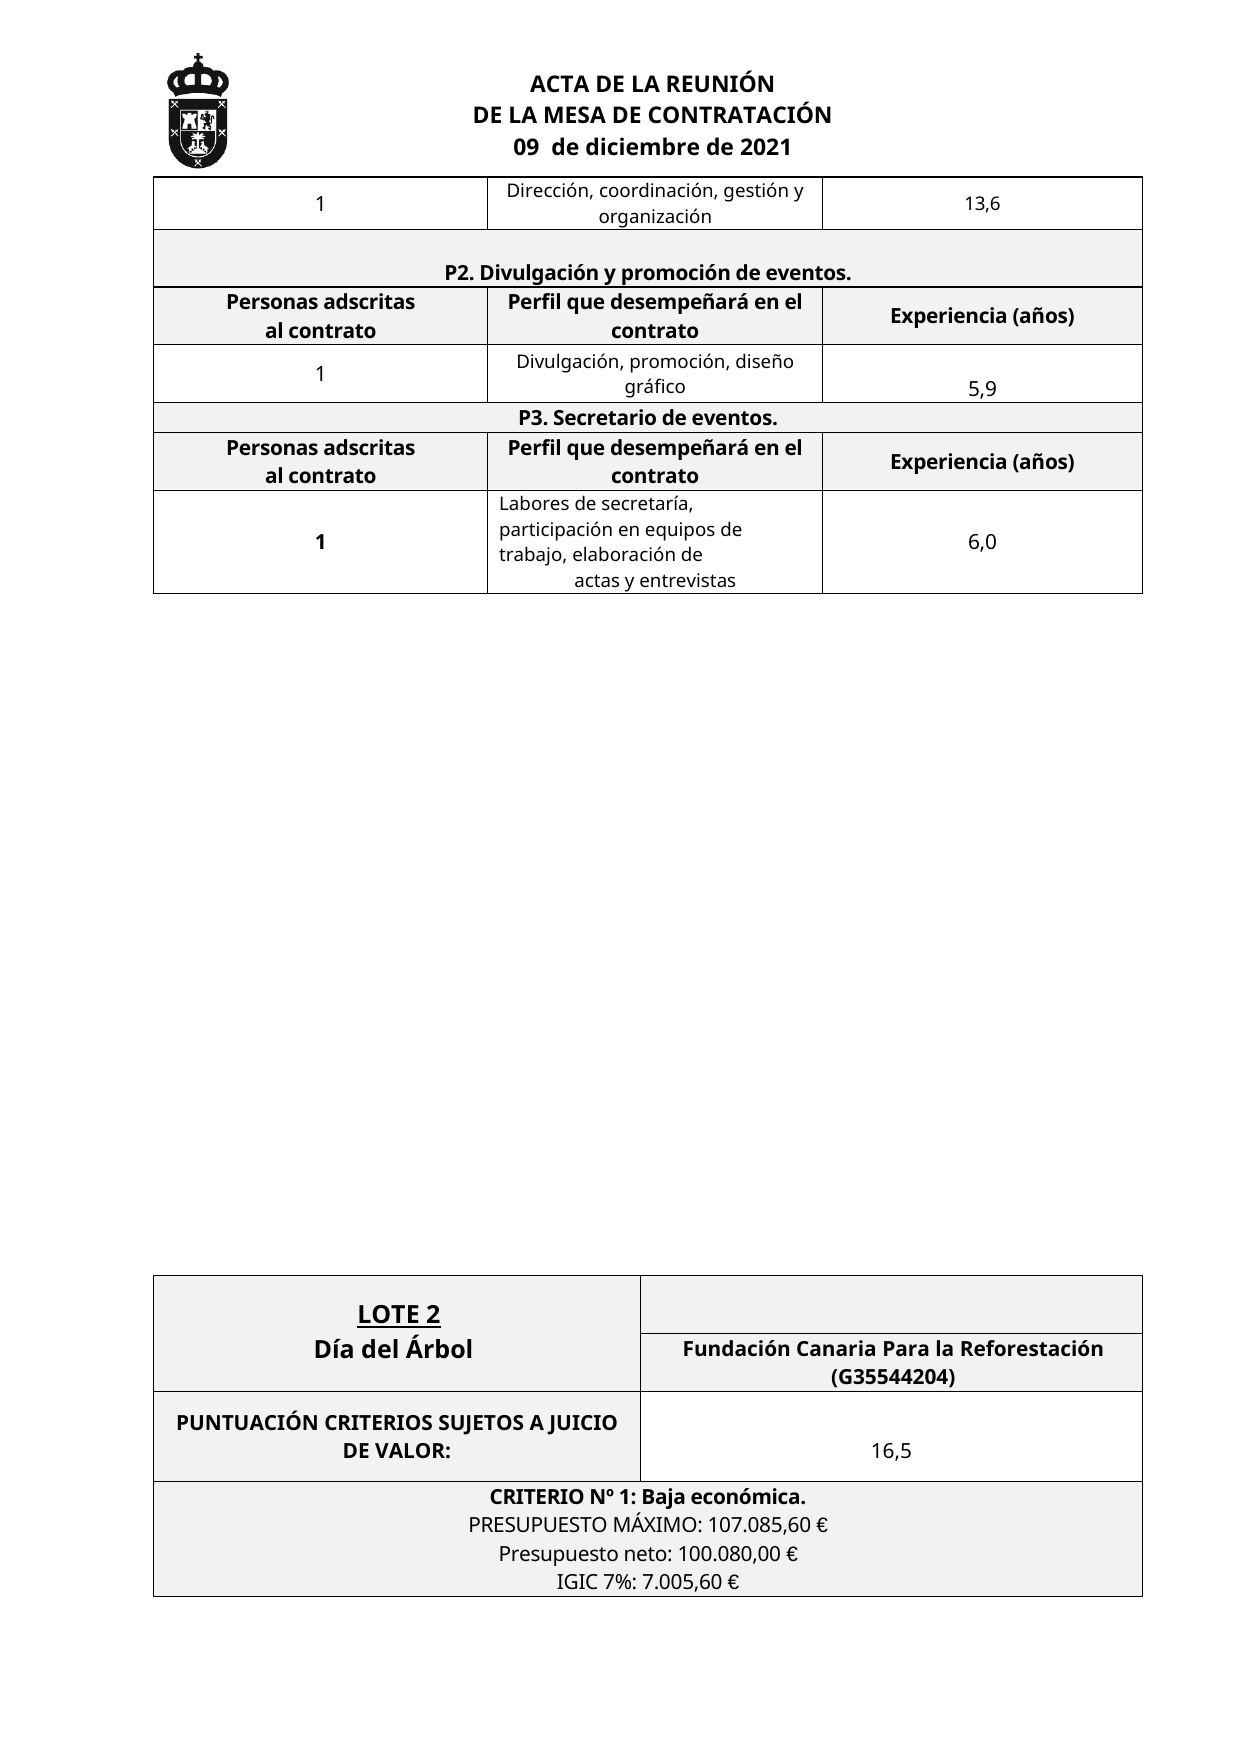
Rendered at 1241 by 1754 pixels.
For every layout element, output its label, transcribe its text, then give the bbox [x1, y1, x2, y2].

table_cell 6,0 [823, 491, 1142, 593]
table_cell CRITERIO Nº 1: Baja económica. PRESUPUESTO MÁXIMO: 107.085,60 € Presupuesto neto: 100.080,00 € IGIC 7%: 7.005,60 € [154, 1482, 1142, 1596]
table_cell 5,9 [823, 345, 1142, 402]
table_cell 1 [154, 345, 487, 402]
table_cell P2. Divulgación y promoción de eventos. [154, 230, 1142, 286]
table_header lote 2 Día del Árbol [154, 1276, 640, 1391]
table_cell P3. Secretario de eventos. [154, 403, 1142, 432]
table_cell 16,5 [641, 1392, 1142, 1481]
table_cell Labores de secretaría, participación en equipos de trabajo, elaboración de actas y entrevistas [488, 491, 822, 593]
picture [164, 50, 231, 171]
table_cell puntuación criterios sujetos a juicio de valor: [154, 1392, 640, 1481]
table_cell Divulgación, promoción, diseño gráfico [488, 345, 822, 402]
table_cell Fundación Canaria Para la Reforestación (G35544204) [641, 1334, 1142, 1391]
table_cell Personas adscritas al contrato [154, 433, 487, 489]
table_cell 1 [154, 178, 487, 228]
table_cell 1 [154, 491, 487, 593]
table_cell 13,6 [823, 178, 1142, 228]
table_cell Experiencia (años) [823, 433, 1142, 489]
table_cell Perfil que desempeñará en el contrato [488, 433, 822, 489]
table_cell Perfil que desempeñará en el contrato [488, 288, 822, 344]
table_cell Experiencia (años) [823, 288, 1142, 344]
table_cell Personas adscritas al contrato [154, 288, 487, 344]
table_cell Dirección, coordinación, gestión y organización [488, 178, 822, 228]
table_header [641, 1276, 1142, 1333]
